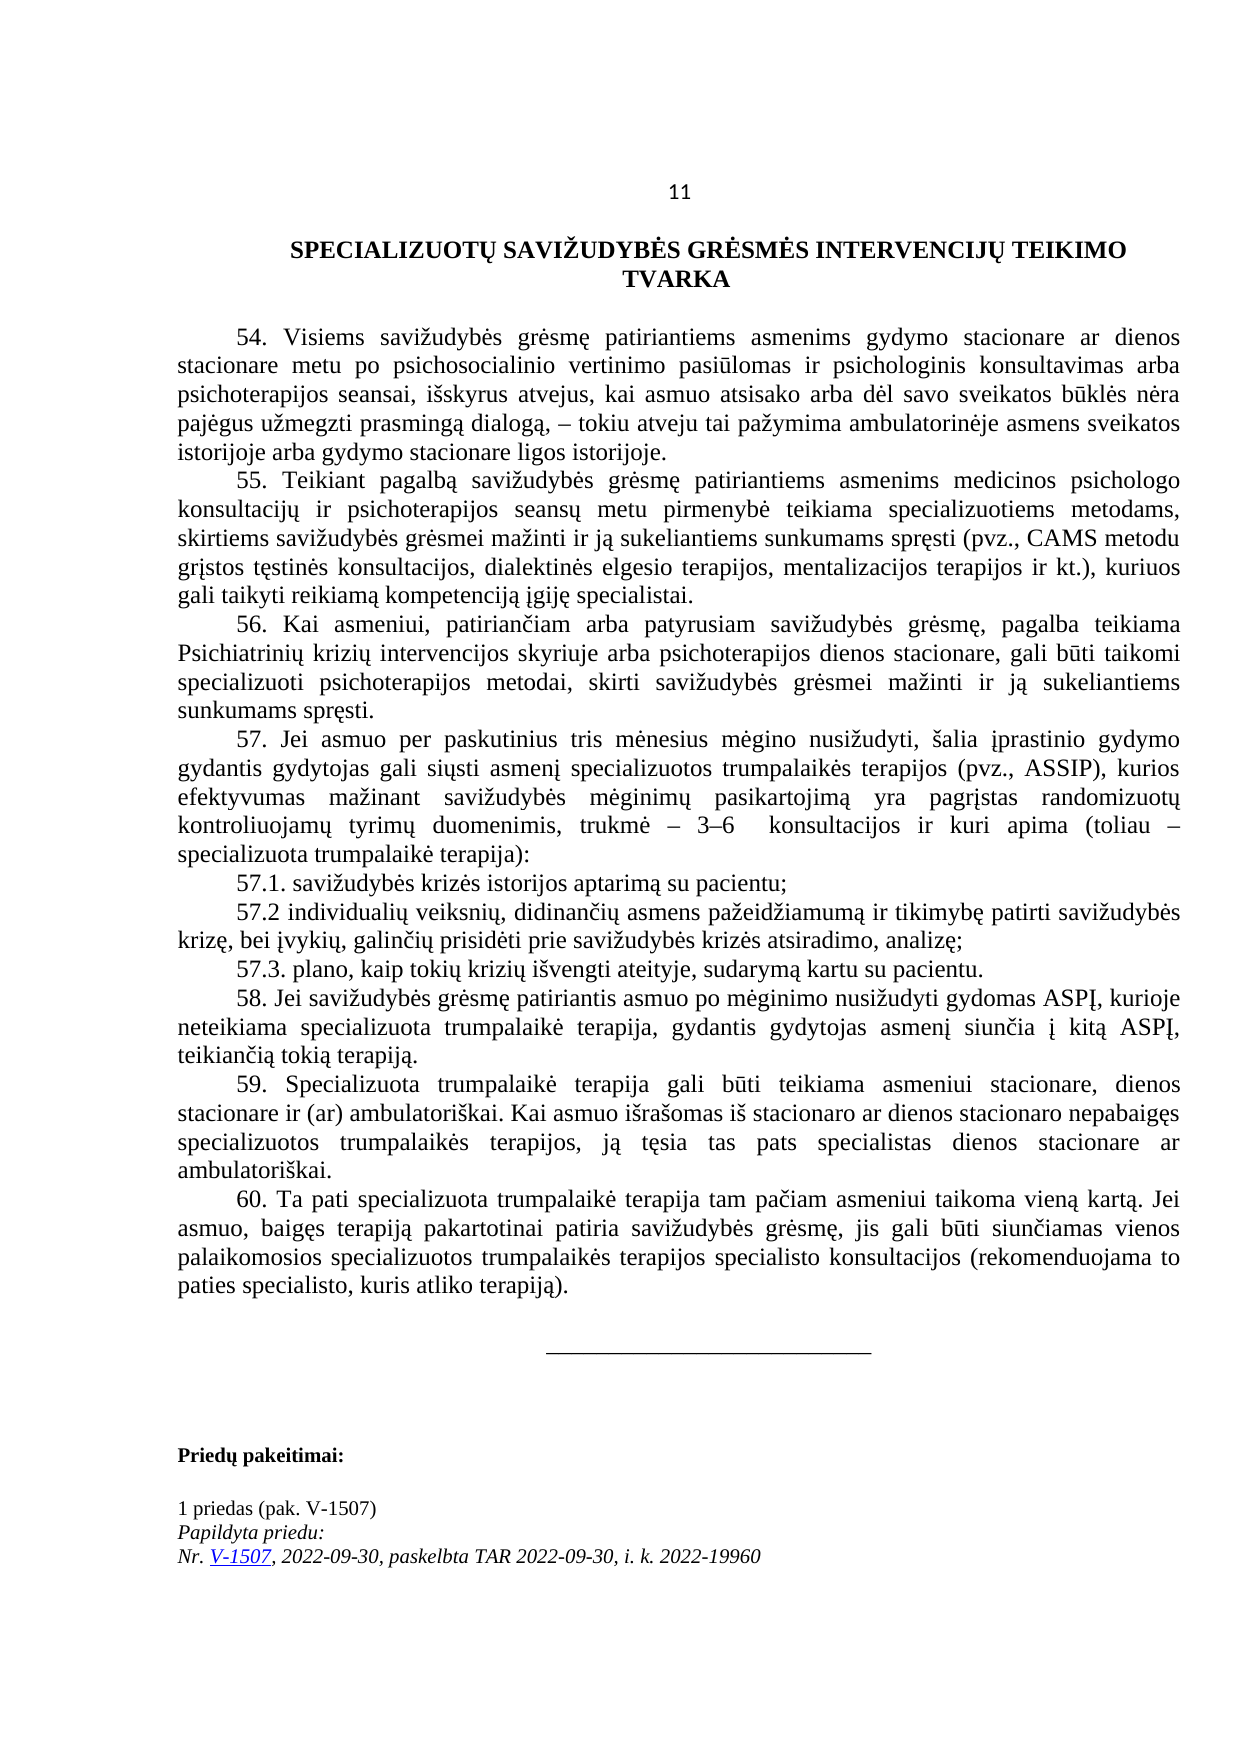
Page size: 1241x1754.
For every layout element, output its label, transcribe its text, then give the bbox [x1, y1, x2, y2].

text Papildyta priedu: [177, 1520, 1181, 1544]
text 59. Specializuota trumpalaikė terapija gali būti teikiama asmeniui stacionare, dienos stacionare ir (ar) ambulatoriškai. Kai asmuo išrašomas iš stacionaro ar dienos stacionaro nepabaigęs specializuotos trumpalaikės terapijos, ją tęsia tas pats specialistas dienos stacionare ar ambulatoriškai. [177, 1069, 1181, 1184]
text 57.2 individualių veiksnių, didinančių asmens pažeidžiamumą ir tikimybę patirti savižudybės krizę, bei įvykių, galinčių prisidėti prie savižudybės krizės atsiradimo, analizę; [177, 897, 1181, 954]
text Priedų pakeitimai: [177, 1443, 1181, 1467]
text __________________________ [177, 1328, 1181, 1357]
text 60. Ta pati specializuota trumpalaikė terapija tam pačiam asmeniui taikoma vieną kartą. Jei asmuo, baigęs terapiją pakartotinai patiria savižudybės grėsmę, jis gali būti siunčiamas vienos palaikomosios specializuotos trumpalaikės terapijos specialisto konsultacijos (rekomenduojama to paties specialisto, kuris atliko terapiją). [177, 1184, 1181, 1299]
text 58. Jei savižudybės grėsmę patiriantis asmuo po mėginimo nusižudyti gydomas ASPĮ, kurioje neteikiama specializuota trumpalaikė terapija, gydantis gydytojas asmenį siunčia į kitą ASPĮ, teikiančią tokią terapiją. [177, 983, 1181, 1069]
text 1 priedas (pak. V-1507) [177, 1496, 1181, 1520]
text 57. Jei asmuo per paskutinius tris mėnesius mėgino nusižudyti, šalia įprastinio gydymo gydantis gydytojas gali siųsti asmenį specializuotos trumpalaikės terapijos (pvz., ASSIP), kurios efektyvumas mažinant savižudybės mėginimų pasikartojimą yra pagrįstas randomizuotų kontroliuojamų tyrimų duomenimis, trukmė – 3–6 konsultacijos ir kuri apima (toliau – specializuota trumpalaikė terapija): [177, 724, 1181, 868]
text Nr. V-1507, 2022-09-30, paskelbta TAR 2022-09-30, i. k. 2022-19960 [177, 1544, 1181, 1568]
text 57.3. plano, kaip tokių krizių išvengti ateityje, sudarymą kartu su pacientu. [177, 954, 1181, 983]
text SPECIALIZUOTŲ SAVIŽUDYBĖS GRĖSMĖS INTERVENCIJŲ TEIKIMO TVARKA [177, 235, 1181, 293]
text 55. Teikiant pagalbą savižudybės grėsmę patiriantiems asmenims medicinos psichologo konsultacijų ir psichoterapijos seansų metu pirmenybė teikiama specializuotiems metodams, skirtiems savižudybės grėsmei mažinti ir ją sukeliantiems sunkumams spręsti (pvz., CAMS metodu grįstos tęstinės konsultacijos, dialektinės elgesio terapijos, mentalizacijos terapijos ir kt.), kuriuos gali taikyti reikiamą kompetenciją įgiję specialistai. [177, 465, 1181, 609]
text 57.1. savižudybės krizės istorijos aptarimą su pacientu; [177, 868, 1181, 897]
text 54. Visiems savižudybės grėsmę patiriantiems asmenims gydymo stacionare ar dienos stacionare metu po psichosocialinio vertinimo pasiūlomas ir psichologinis konsultavimas arba psichoterapijos seansai, išskyrus atvejus, kai asmuo atsisako arba dėl savo sveikatos būklės nėra pajėgus užmegzti prasmingą dialogą, – tokiu atveju tai pažymima ambulatorinėje asmens sveikatos istorijoje arba gydymo stacionare ligos istorijoje. [177, 322, 1181, 465]
text 56. Kai asmeniui, patiriančiam arba patyrusiam savižudybės grėsmę, pagalba teikiama Psichiatrinių krizių intervencijos skyriuje arba psichoterapijos dienos stacionare, gali būti taikomi specializuoti psichoterapijos metodai, skirti savižudybės grėsmei mažinti ir ją sukeliantiems sunkumams spręsti. [177, 609, 1181, 724]
